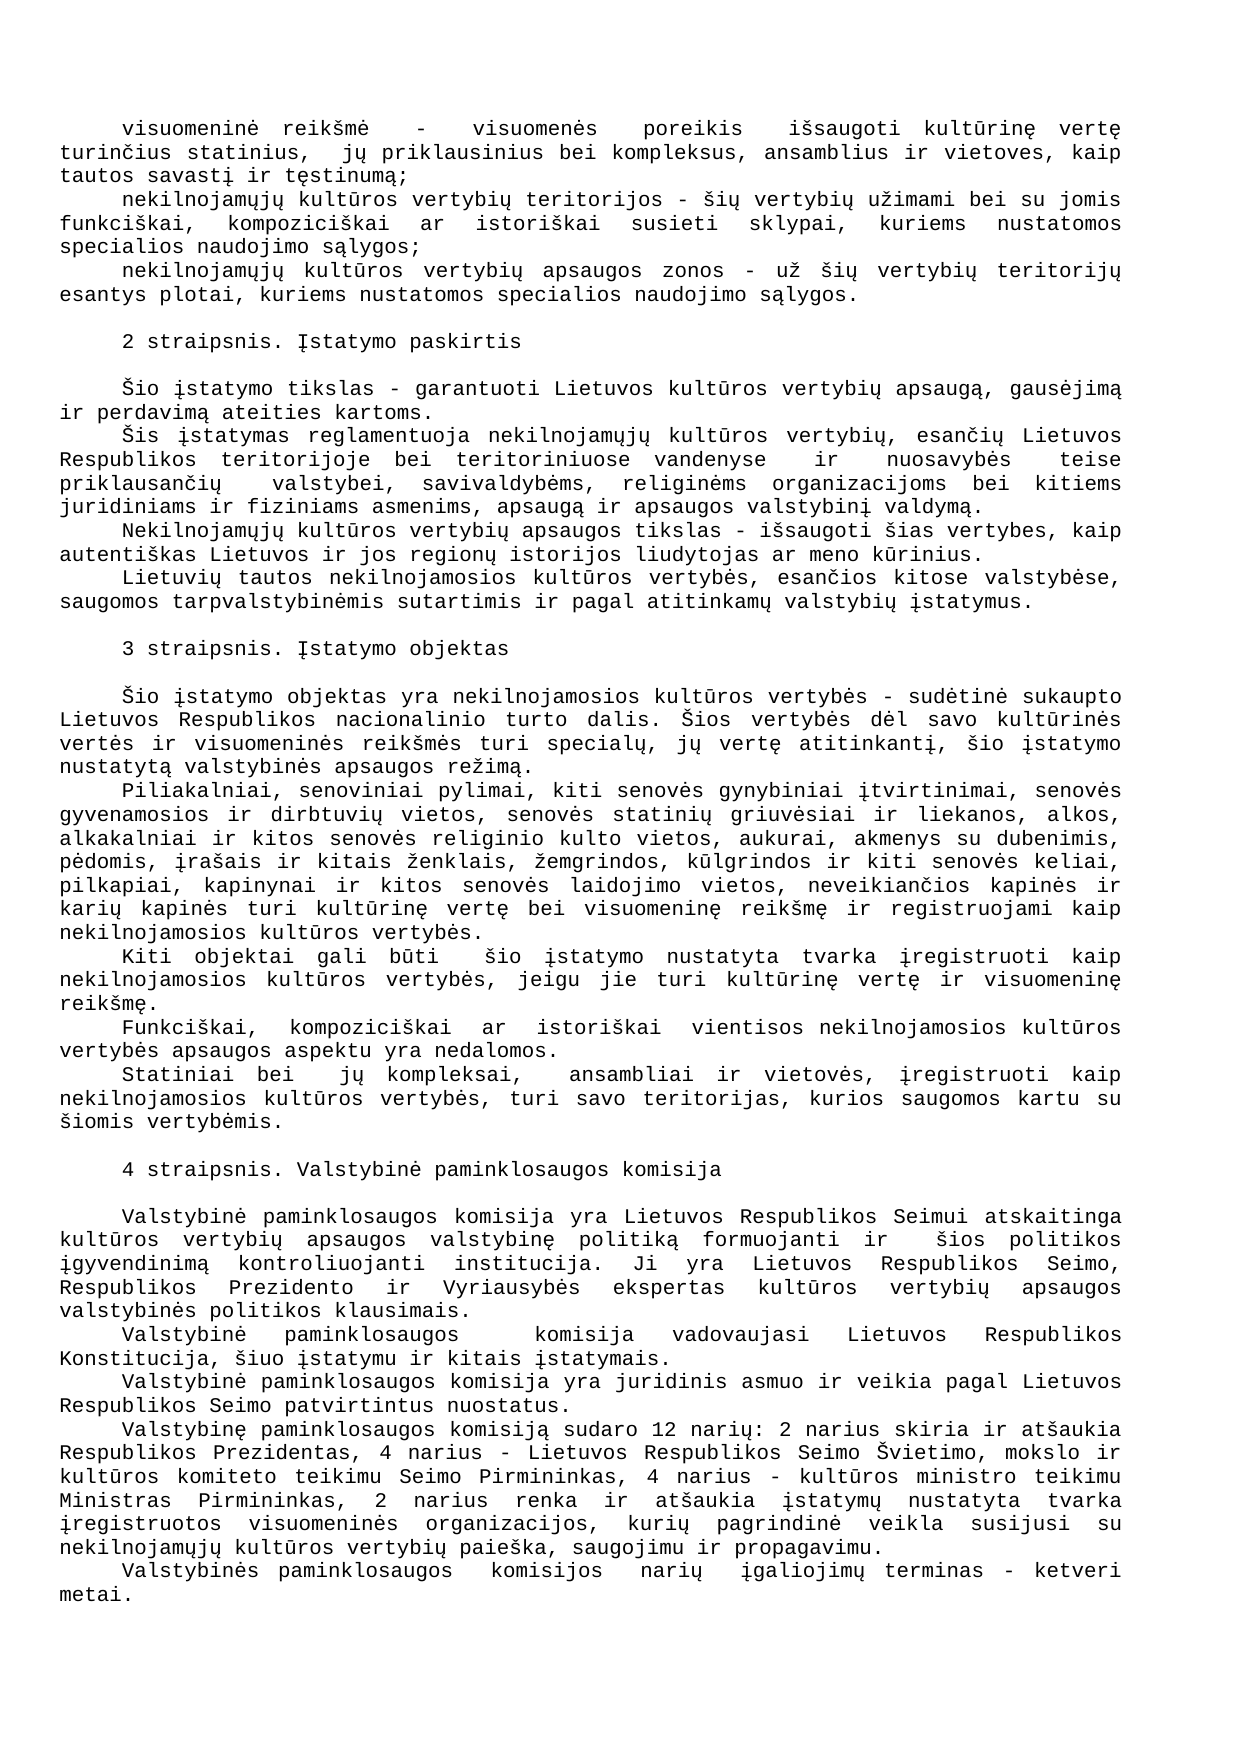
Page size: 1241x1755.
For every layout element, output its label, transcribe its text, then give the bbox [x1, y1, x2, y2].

text Nekilnojamųjų kultūros vertybių apsaugos tikslas - išsaugoti šias vertybes, kaip autentiškas Lietuvos ir jos regionų istorijos liudytojas ar meno kūrinius. [59, 520, 1122, 567]
text Valstybinės paminklosaugos komisijos narių įgaliojimų terminas - ketveri metai. [59, 1561, 1122, 1608]
text 2 straipsnis. Įstatymo paskirtis [59, 331, 1122, 354]
text 3 straipsnis. Įstatymo objektas [59, 638, 1122, 662]
text Valstybinė paminklosaugos komisija vadovaujasi Lietuvos Respublikos Konstitucija, šiuo įstatymu ir kitais įstatymais. [59, 1324, 1122, 1371]
text 4 straipsnis. Valstybinė paminklosaugos komisija [59, 1158, 1122, 1182]
text visuomeninė reikšmė - visuomenės poreikis išsaugoti kultūrinę vertę turinčius statinius, jų priklausinius bei kompleksus, ansamblius ir vietoves, kaip tautos savastį ir tęstinumą; [59, 118, 1122, 189]
text Šio įstatymo tikslas - garantuoti Lietuvos kultūros vertybių apsaugą, gausėjimą ir perdavimą ateities kartoms. [59, 378, 1122, 426]
text Šis įstatymas reglamentuoja nekilnojamųjų kultūros vertybių, esančių Lietuvos Respublikos teritorijoje bei teritoriniuose vandenyse ir nuosavybės teise priklausančių valstybei, savivaldybėms, religinėms organizacijoms bei kitiems juridiniams ir fiziniams asmenims, apsaugą ir apsaugos valstybinį valdymą. [59, 426, 1122, 520]
text Valstybinė paminklosaugos komisija yra Lietuvos Respublikos Seimui atskaitinga kultūros vertybių apsaugos valstybinę politiką formuojanti ir šios politikos įgyvendinimą kontroliuojanti institucija. Ji yra Lietuvos Respublikos Seimo, Respublikos Prezidento ir Vyriausybės ekspertas kultūros vertybių apsaugos valstybinės politikos klausimais. [59, 1206, 1122, 1324]
text Funkciškai, kompoziciškai ar istoriškai vientisos nekilnojamosios kultūros vertybės apsaugos aspektu yra nedalomos. [59, 1017, 1122, 1064]
text Valstybinę paminklosaugos komisiją sudaro 12 narių: 2 narius skiria ir atšaukia Respublikos Prezidentas, 4 narius - Lietuvos Respublikos Seimo Švietimo, mokslo ir kultūros komiteto teikimu Seimo Pirmininkas, 4 narius - kultūros ministro teikimu Ministras Pirmininkas, 2 narius renka ir atšaukia įstatymų nustatyta tvarka įregistruotos visuomeninės organizacijos, kurių pagrindinė veikla susijusi su nekilnojamųjų kultūros vertybių paieška, saugojimu ir propagavimu. [59, 1419, 1122, 1561]
text nekilnojamųjų kultūros vertybių apsaugos zonos - už šių vertybių teritorijų esantys plotai, kuriems nustatomos specialios naudojimo sąlygos. [59, 260, 1122, 307]
text nekilnojamųjų kultūros vertybių teritorijos - šių vertybių užimami bei su jomis funkciškai, kompoziciškai ar istoriškai susieti sklypai, kuriems nustatomos specialios naudojimo sąlygos; [59, 189, 1122, 260]
text Statiniai bei jų kompleksai, ansambliai ir vietovės, įregistruoti kaip nekilnojamosios kultūros vertybės, turi savo teritorijas, kurios saugomos kartu su šiomis vertybėmis. [59, 1064, 1122, 1135]
text Lietuvių tautos nekilnojamosios kultūros vertybės, esančios kitose valstybėse, saugomos tarpvalstybinėmis sutartimis ir pagal atitinkamų valstybių įstatymus. [59, 567, 1122, 615]
text Piliakalniai, senoviniai pylimai, kiti senovės gynybiniai įtvirtinimai, senovės gyvenamosios ir dirbtuvių vietos, senovės statinių griuvėsiai ir liekanos, alkos, alkakalniai ir kitos senovės religinio kulto vietos, aukurai, akmenys su dubenimis, pėdomis, įrašais ir kitais ženklais, žemgrindos, kūlgrindos ir kiti senovės keliai, pilkapiai, kapinynai ir kitos senovės laidojimo vietos, neveikiančios kapinės ir karių kapinės turi kultūrinę vertę bei visuomeninę reikšmę ir registruojami kaip nekilnojamosios kultūros vertybės. [59, 780, 1122, 946]
text Valstybinė paminklosaugos komisija yra juridinis asmuo ir veikia pagal Lietuvos Respublikos Seimo patvirtintus nuostatus. [59, 1371, 1122, 1419]
text Kiti objektai gali būti šio įstatymo nustatyta tvarka įregistruoti kaip nekilnojamosios kultūros vertybės, jeigu jie turi kultūrinę vertę ir visuomeninę reikšmę. [59, 946, 1122, 1017]
text Šio įstatymo objektas yra nekilnojamosios kultūros vertybės - sudėtinė sukaupto Lietuvos Respublikos nacionalinio turto dalis. Šios vertybės dėl savo kultūrinės vertės ir visuomeninės reikšmės turi specialų, jų vertę atitinkantį, šio įstatymo nustatytą valstybinės apsaugos režimą. [59, 686, 1122, 780]
